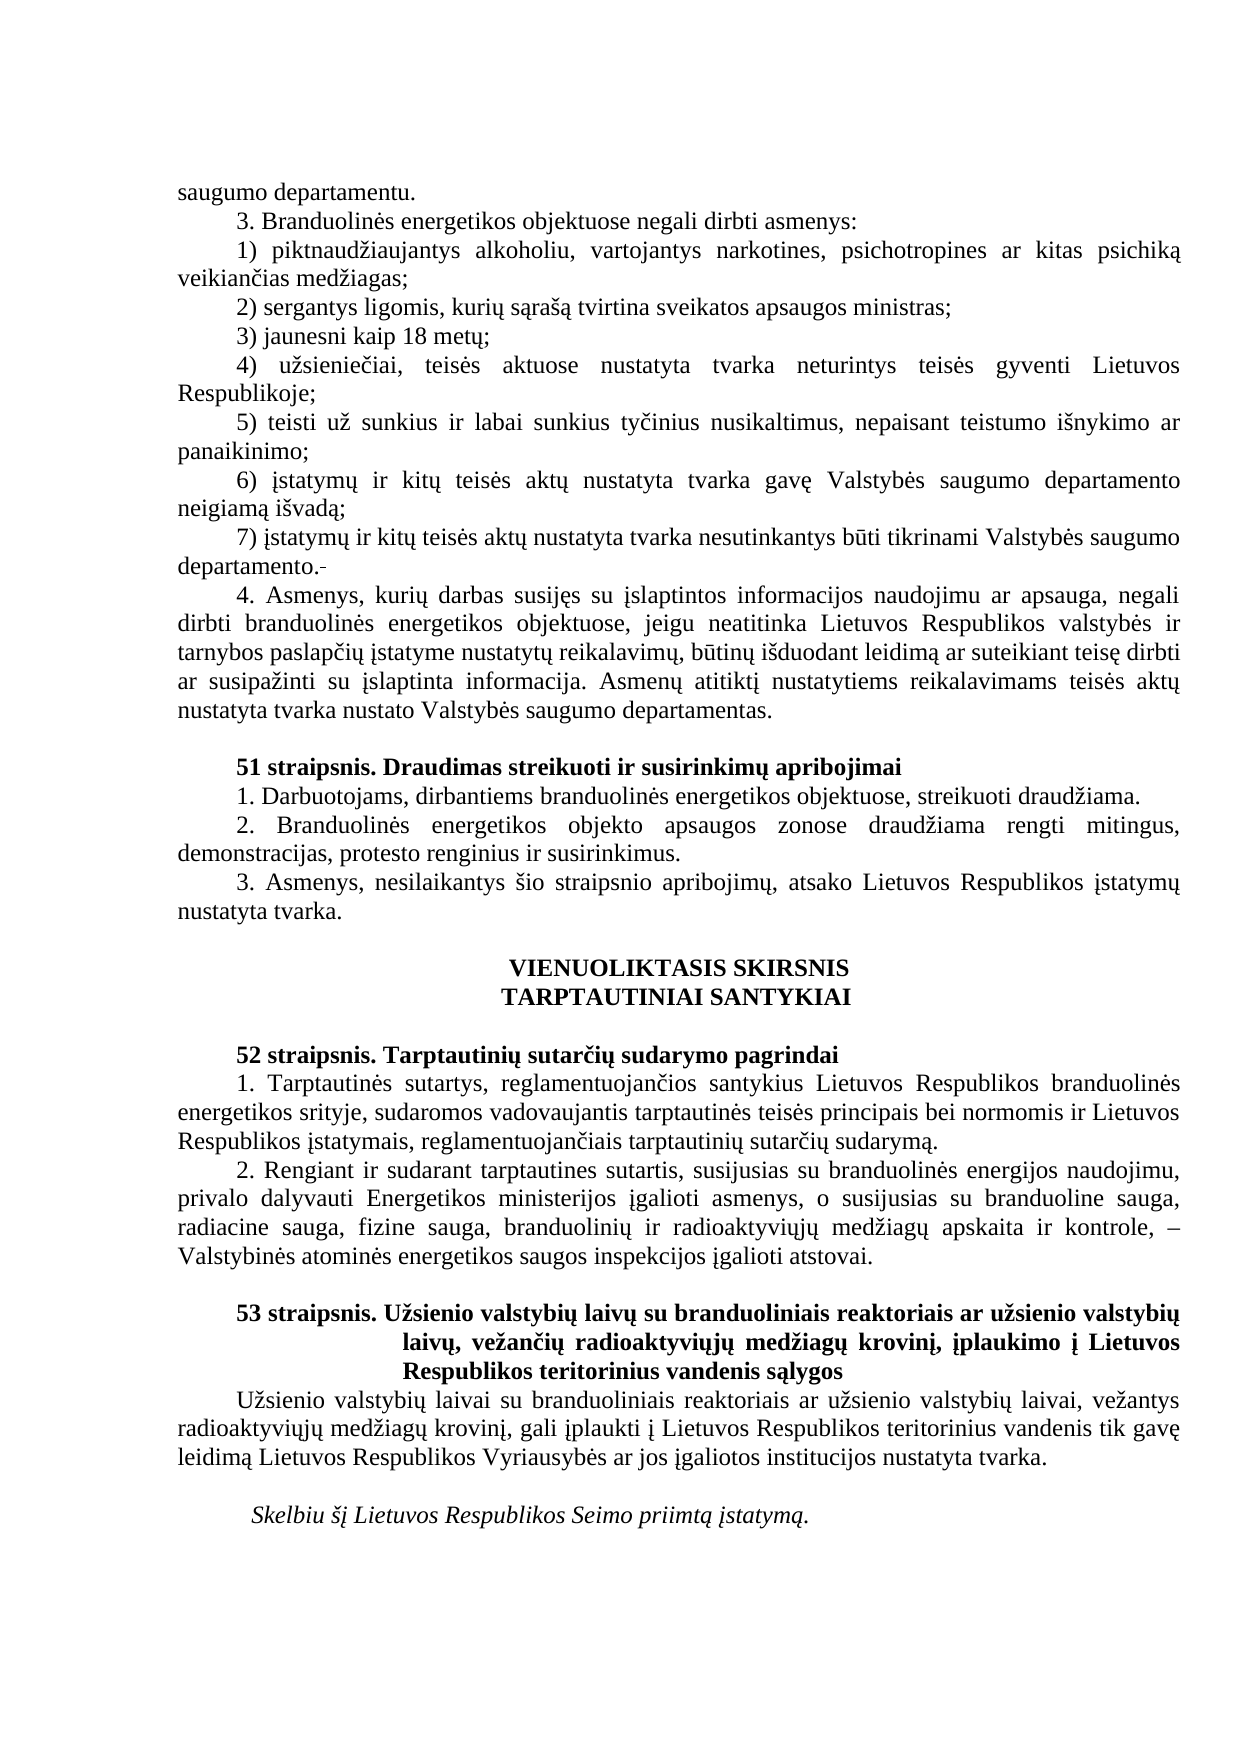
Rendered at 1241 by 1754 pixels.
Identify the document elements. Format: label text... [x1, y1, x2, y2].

text 7) įstatymų ir kitų teisės aktų nustatyta tvarka nesutinkantys būti tikrinami Valstybės saugumo departamento. [177, 522, 1181, 580]
text 2) sergantys ligomis, kurių sąrašą tvirtina sveikatos apsaugos ministras; [177, 292, 1181, 321]
text 53 straipsnis. Užsienio valstybių laivų su branduoliniais reaktoriais ar užsienio valstybių laivų, vežančių radioaktyviųjų medžiagų krovinį, įplaukimo į Lietuvos Respublikos teritorinius vandenis sąlygos [236, 1298, 1181, 1385]
text 52 straipsnis. Tarptautinių sutarčių sudarymo pagrindai [177, 1040, 1181, 1068]
text 51 straipsnis. Draudimas streikuoti ir susirinkimų apribojimai [177, 752, 1181, 781]
text 2. Branduolinės energetikos objekto apsaugos zonose draudžiama rengti mitingus, demonstracijas, protesto renginius ir susirinkimus. [177, 810, 1181, 867]
text 2. Rengiant ir sudarant tarptautines sutartis, susijusias su branduolinės energijos naudojimu, privalo dalyvauti Energetikos ministerijos įgalioti asmenys, o susijusias su branduoline sauga, radiacine sauga, fizine sauga, branduolinių ir radioaktyviųjų medžiagų apskaita ir kontrole, – Valstybinės atominės energetikos saugos inspekcijos įgalioti atstovai. [177, 1155, 1181, 1270]
text 3. Asmenys, nesilaikantys šio straipsnio apribojimų, atsako Lietuvos Respublikos įstatymų nustatyta tvarka. [177, 867, 1181, 925]
text VIENUOLIKTASIS SKIRSNIS [177, 953, 1181, 982]
text TARPTAUTINIAI SANTYKIAI [177, 982, 1181, 1011]
text 1) piktnaudžiaujantys alkoholiu, vartojantys narkotines, psichotropines ar kitas psichiką veikiančias medžiagas; [177, 235, 1181, 292]
text 6) įstatymų ir kitų teisės aktų nustatyta tvarka gavę Valstybės saugumo departamento neigiamą išvadą; [177, 465, 1181, 522]
text Skelbiu šį Lietuvos Respublikos Seimo priimtą įstatymą. [177, 1500, 1181, 1528]
text 1. Darbuotojams, dirbantiems branduolinės energetikos objektuose, streikuoti draudžiama. [177, 781, 1181, 810]
text 3) jaunesni kaip 18 metų; [177, 321, 1181, 350]
text Užsienio valstybių laivai su branduoliniais reaktoriais ar užsienio valstybių laivai, vežantys radioaktyviųjų medžiagų krovinį, gali įplaukti į Lietuvos Respublikos teritorinius vandenis tik gavę leidimą Lietuvos Respublikos Vyriausybės ar jos įgaliotos institucijos nustatyta tvarka. [177, 1385, 1181, 1471]
text 4) užsieniečiai, teisės aktuose nustatyta tvarka neturintys teisės gyventi Lietuvos Respublikoje; [177, 350, 1181, 407]
text 3. Branduolinės energetikos objektuose negali dirbti asmenys: [177, 206, 1181, 235]
text 4. Asmenys, kurių darbas susijęs su įslaptintos informacijos naudojimu ar apsauga, negali dirbti branduolinės energetikos objektuose, jeigu neatitinka Lietuvos Respublikos valstybės ir tarnybos paslapčių įstatyme nustatytų reikalavimų, būtinų išduodant leidimą ar suteikiant teisę dirbti ar susipažinti su įslaptinta informacija. Asmenų atitiktį nustatytiems reikalavimams teisės aktų nustatyta tvarka nustato Valstybės saugumo departamentas. [177, 580, 1181, 723]
text saugumo departamentu. [177, 177, 1181, 206]
text 5) teisti už sunkius ir labai sunkius tyčinius nusikaltimus, nepaisant teistumo išnykimo ar panaikinimo; [177, 407, 1181, 465]
text 1. Tarptautinės sutartys, reglamentuojančios santykius Lietuvos Respublikos branduolinės energetikos srityje, sudaromos vadovaujantis tarptautinės teisės principais bei normomis ir Lietuvos Respublikos įstatymais, reglamentuojančiais tarptautinių sutarčių sudarymą. [177, 1068, 1181, 1155]
